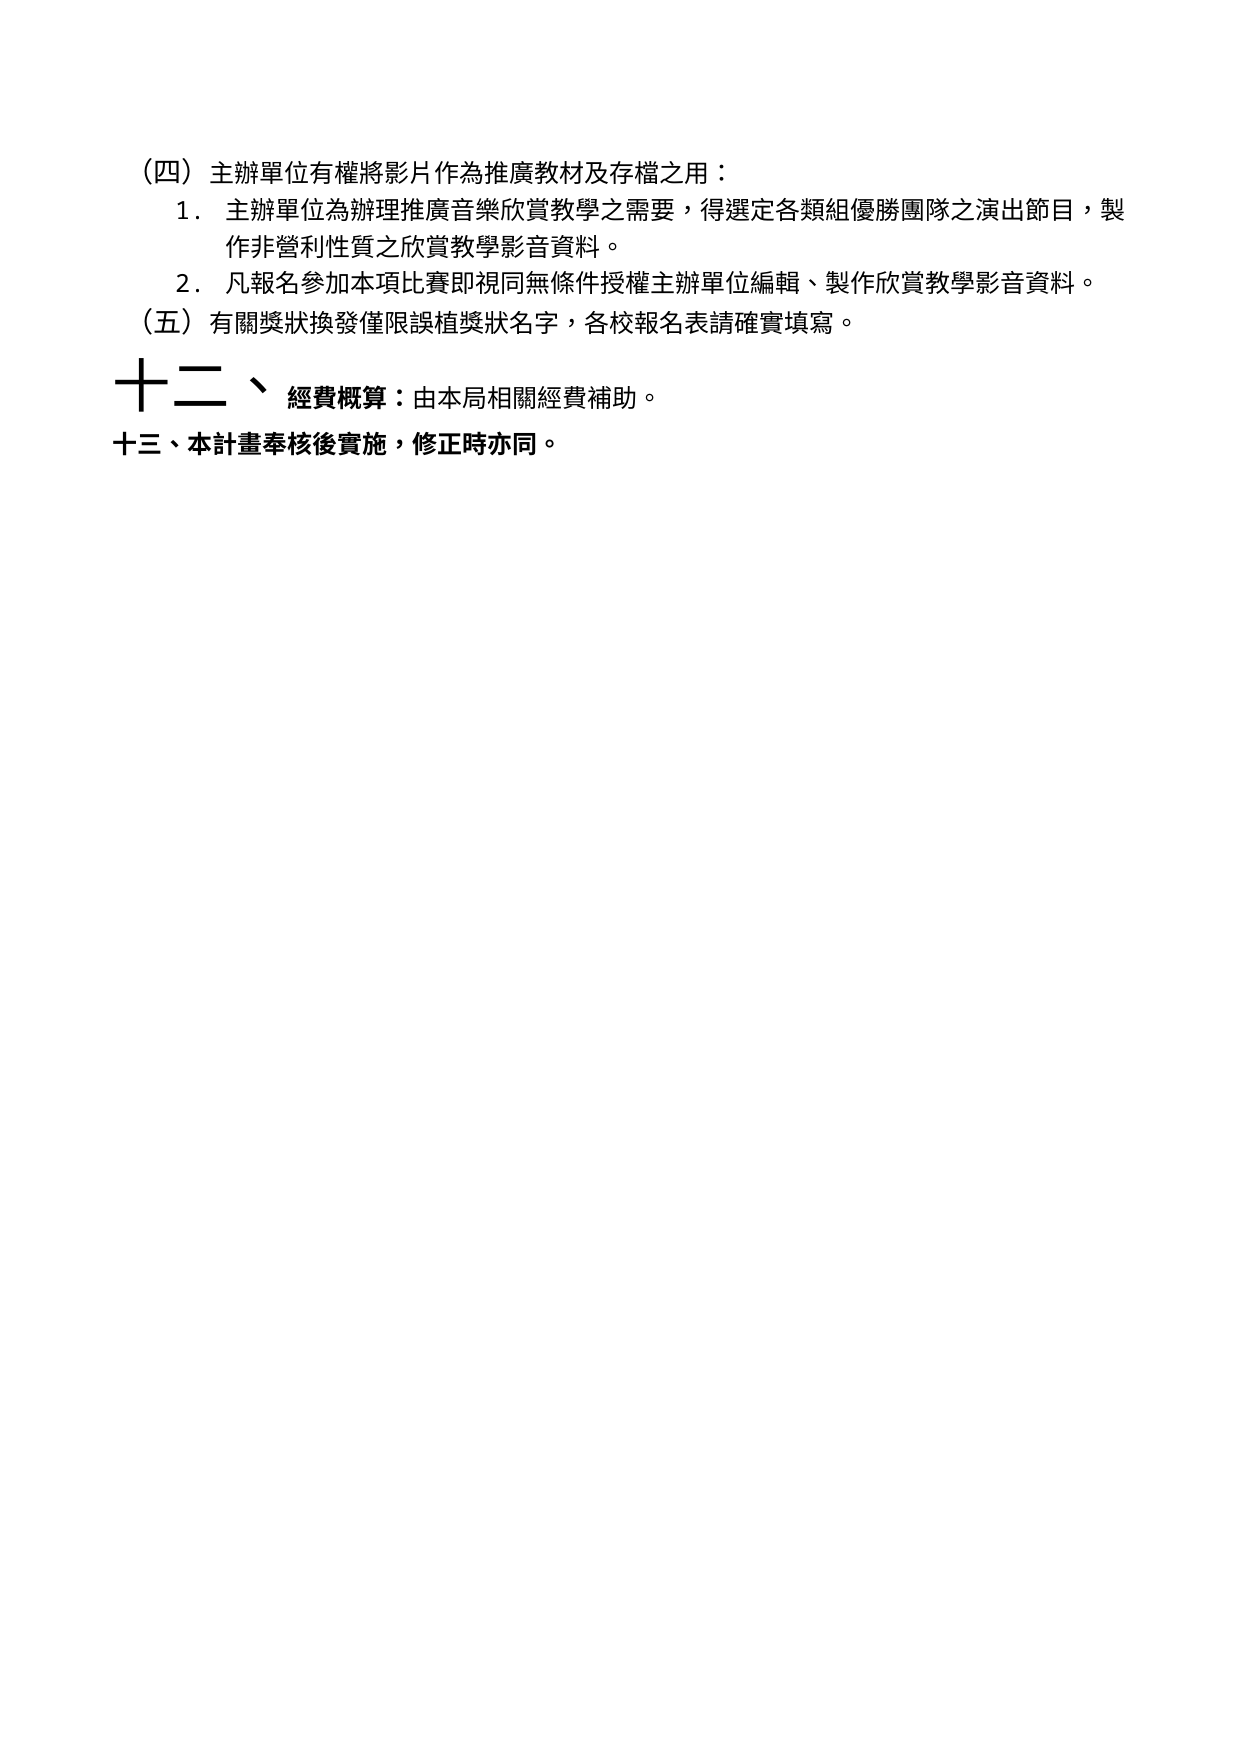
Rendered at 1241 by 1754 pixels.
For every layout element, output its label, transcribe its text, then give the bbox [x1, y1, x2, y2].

list 經費概算：由本局相關經費補助。 [112, 340, 1128, 425]
list 主辦單位為辦理推廣音樂欣賞教學之需要，得選定各類組優勝團隊之演出節目，製作非營利性質之欣賞教學影音資料。 [175, 191, 1128, 263]
list 主辦單位有權將影片作為推廣教材及存檔之用： [125, 150, 1128, 191]
list 本計畫奉核後實施，修正時亦同。 [112, 425, 1128, 461]
list 有關獎狀換發僅限誤植獎狀名字，各校報名表請確實填寫。 [125, 299, 1128, 340]
list 凡報名參加本項比賽即視同無條件授權主辦單位編輯、製作欣賞教學影音資料。 [175, 263, 1128, 299]
